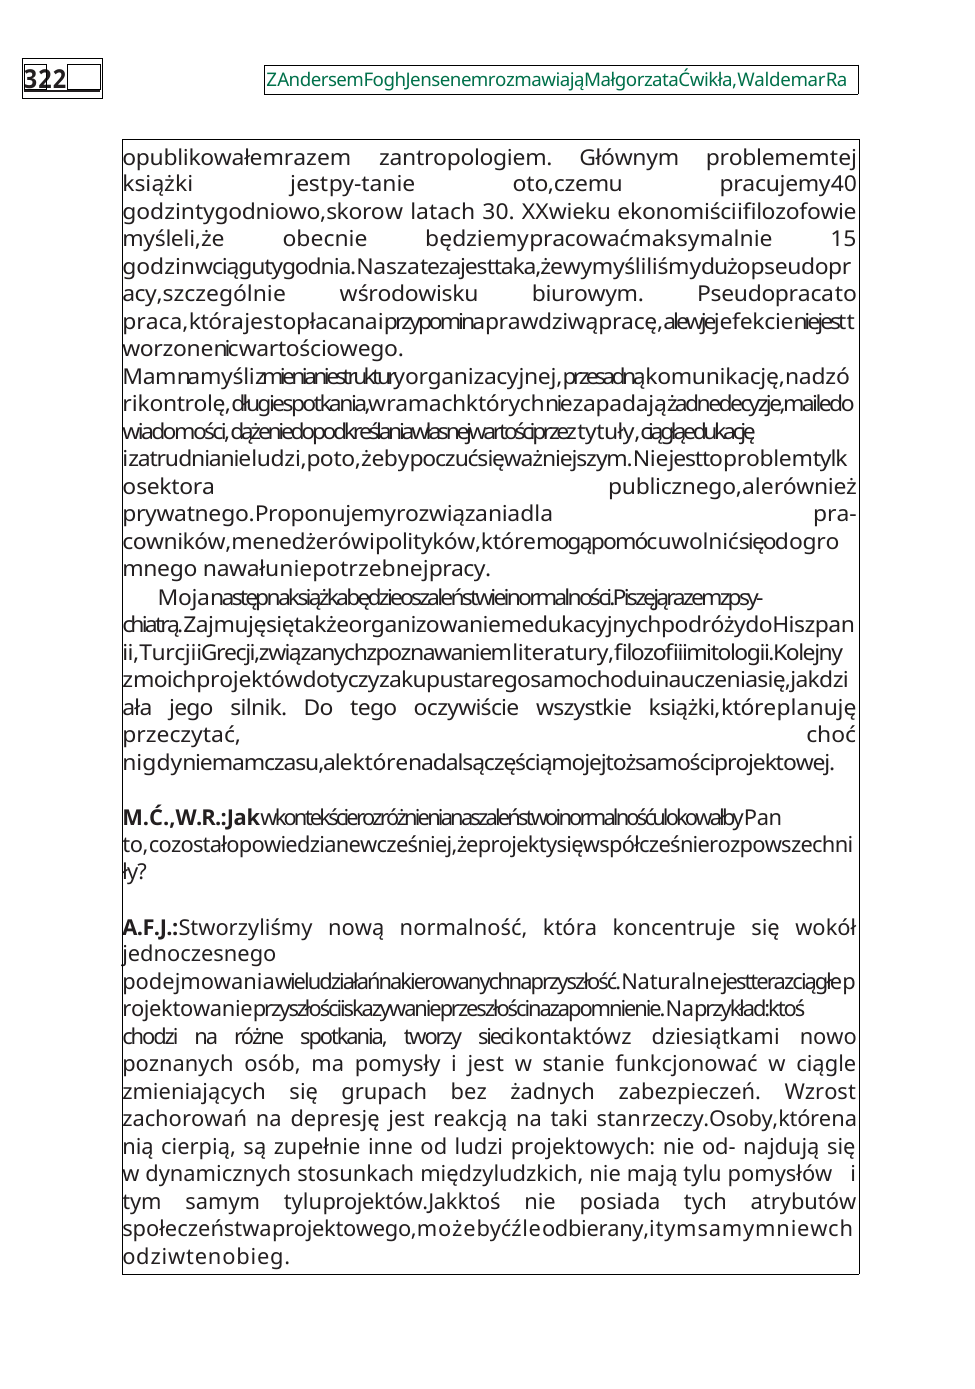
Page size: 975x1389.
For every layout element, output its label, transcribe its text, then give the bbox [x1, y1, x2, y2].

text 322 [24, 60, 102, 96]
text opublikowałemrazem zantropologiem. Głównym problememtej książki jestpy-tanie oto,czemu pracujemy40 godzintygodniowo,skorow latach 30. XXwieku ekonomiściifilozofowie myśleli,że obecnie będziemypracowaćmaksymalnie 15 godzinwciągutygodnia.Naszatezajesttaka,żewymyśliliśmydużopseudopracy,szczególnie wśrodowisku biurowym. Pseudopracato praca,którajestopłacanaiprzypominaprawdziwąpracę,alewjejefekcieniejesttworzonenicwartościowego. Mamnamyślizmienianiestrukturyorganizacyjnej,przesadnąkomunikację,nadzórikontrolę,długiespotkania,wramachktórychniezapadajążadnedecyzje,mailedo wiadomości,dążeniedopodkreślaniawłasnejwartościprzeztytuły,ciągłąedukację izatrudnianieludzi,poto,żebypoczućsięważniejszym.Niejesttoproblemtylkosektora publicznego,alerównież prywatnego.Proponujemyrozwiązaniadla pra-cowników,menedżerówipolityków,któremogąpomócuwolnićsięodogromnego nawałuniepotrzebnejpracy. [123, 143, 857, 583]
text A.F.J.:Stworzyliśmy nową normalność, która koncentruje się wokół jednoczesnego podejmowaniawieludziałańnakierowanychnaprzyszłość.Naturalnejestterazciągłeprojektowanieprzyszłościiskazywanieprzeszłościnazapomnienie.Naprzykład:ktoś chodzi na różne spotkania, tworzy siecikontaktówz dziesiątkami nowo poznanych osób, ma pomysły i jest w stanie funkcjonować w ciągle zmieniających się grupach bez żadnych zabezpieczeń. Wzrost zachorowań na depresję jest reakcją na taki stanrzeczy.Osoby,którena nią cierpią, są zupełnie inne od ludzi projektowych: nie od- najdują się w dynamicznych stosunkach międzyludzkich, nie mają tylu pomysłów i tym samym tyluprojektów.Jakktoś nie posiada tych atrybutów społeczeństwaprojektowego,możebyćźleodbierany,itymsamymniewchodziwtenobieg. [123, 913, 857, 1271]
text M.Ć.,W.R.:JakwkontekścierozróżnienianaszaleństwoinormalnośćulokowałbyPan to,cozostałopowiedzianewcześniej,żeprojektysięwspółcześnierozpowszechniły? [123, 804, 857, 886]
text Mojanastępnaksiążkabędzieoszaleństwieinormalności.Piszęjąrazemzpsy- chiatrą.ZajmujęsiętakżeorganizowaniemedukacyjnychpodróżydoHiszpanii,TurcjiiGrecji,związanychzpoznawaniemliteratury,filozofiiimitologii.Kolejny zmoichprojektówdotyczyzakupustaregosamochoduinauczeniasię,jakdziała jego silnik. Do tego oczywiście wszystkie książki,któreplanuję przeczytać, choć nigdyniemamczasu,alektórenadalsączęściąmojejtożsamościprojektowej. [123, 584, 856, 776]
text ZAndersemFoghJensenemrozmawiająMałgorzataĆwikła,WaldemarRapior [266, 67, 858, 94]
